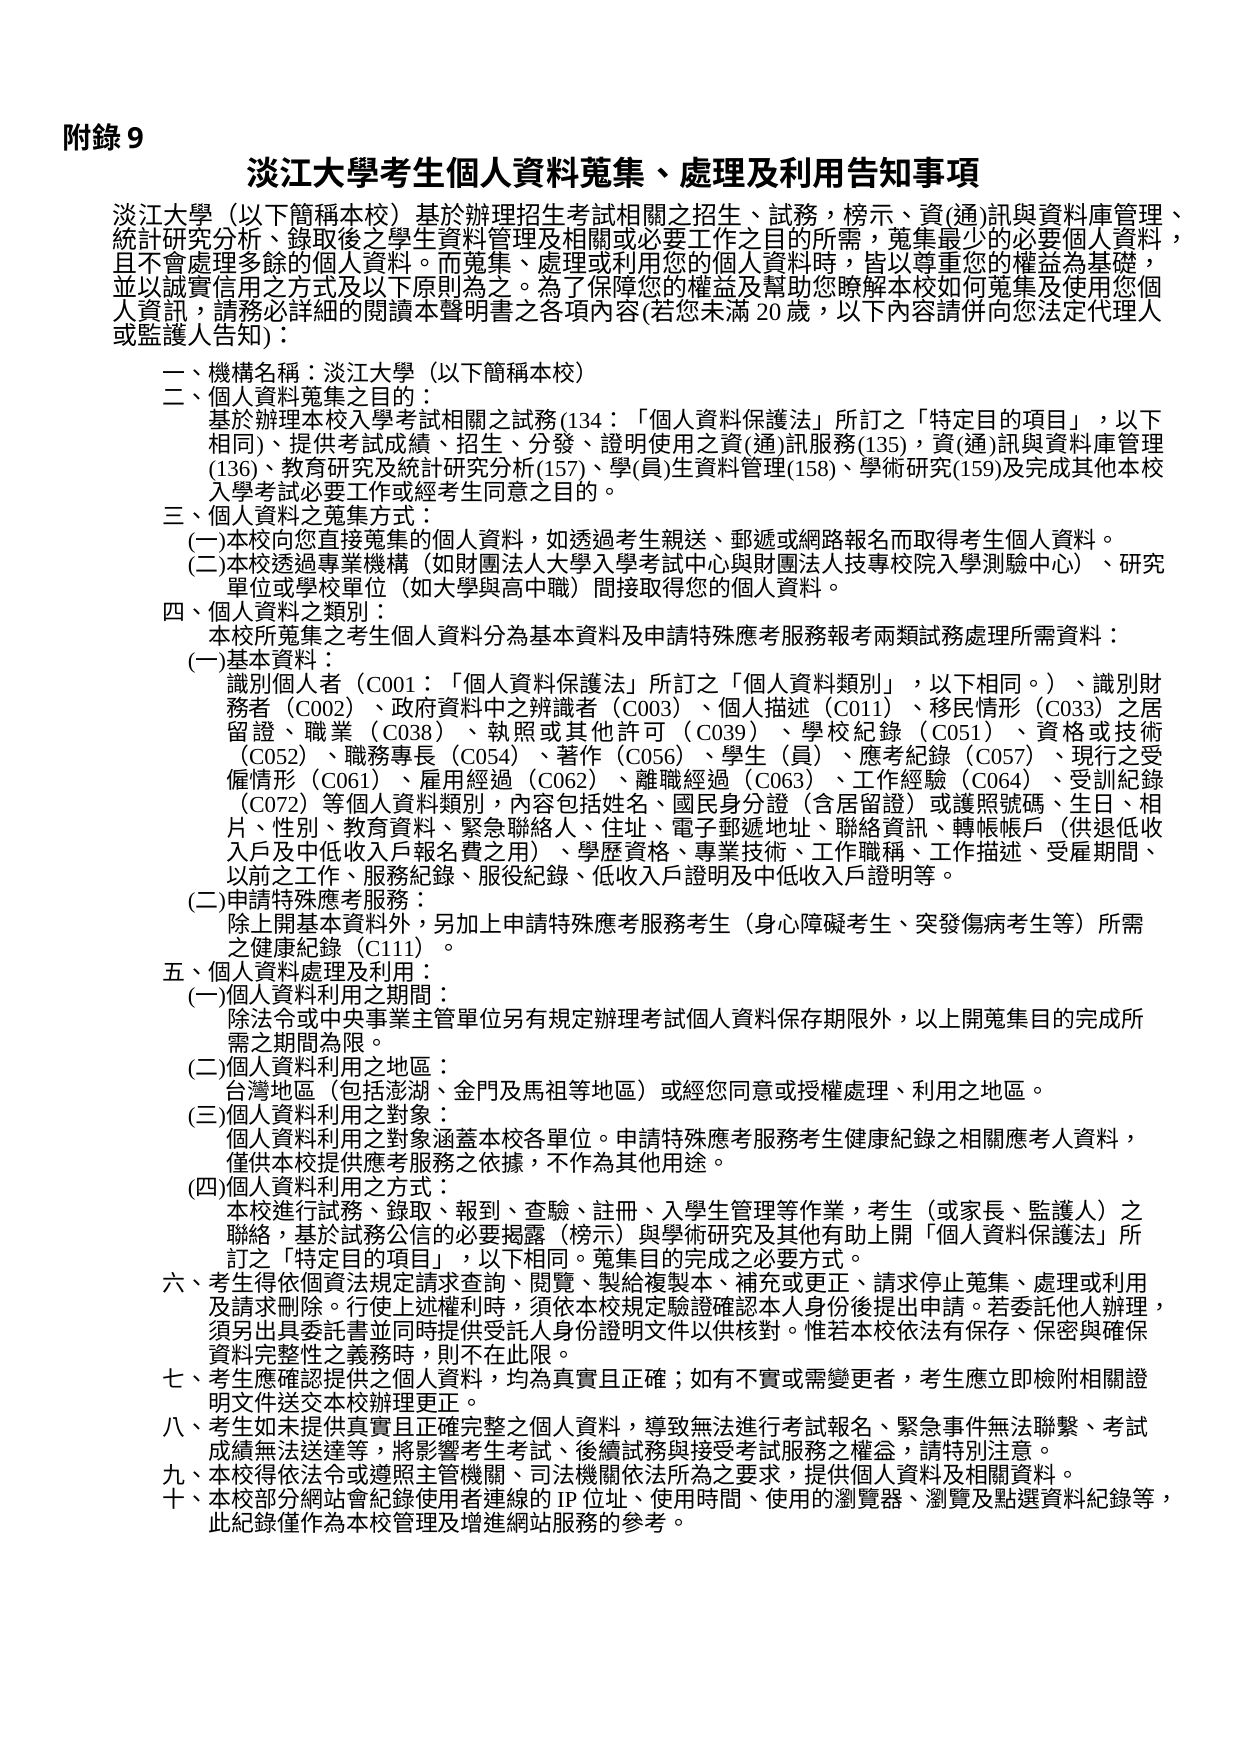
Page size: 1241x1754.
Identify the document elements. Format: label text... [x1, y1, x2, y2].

text 淡江大學考生個人資料蒐集、處理及利用告知事項 [63, 156, 1162, 193]
list 除上開基本資料外，另加上申請特殊應考服務考生（身心障礙考生、突發傷病考生等）所需之健康紀錄（C111）。 [227, 913, 1164, 961]
list (一)個人資料利用之期間： [188, 985, 1164, 1009]
list (二)申請特殊應考服務： [188, 889, 1164, 913]
list 基於辦理本校入學考試相關之試務(134：「個人資料保護法」所訂之「特定目的項目」，以下相同)、提供考試成績、招生、分發、證明使用之資(通)訊服務(135)，資(通)訊與資料庫管理(136)、教育研究及統計研究分析(157)、學(員)生資料管理(158)、學術研究(159)及完成其他本校入學考試必要工作或經考生同意之目的。 [208, 410, 1164, 506]
text 淡江大學（以下簡稱本校）基於辦理招生考試相關之招生、試務，榜示、資(通)訊與資料庫管理、統計研究分析、錄取後之學生資料管理及相關或必要工作之目的所需，蒐集最少的必要個人資料，且不會處理多餘的個人資料。而蒐集、處理或利用您的個人資料時，皆以尊重您的權益為基礎，並以誠實信用之方式及以下原則為之。為了保障您的權益及幫助您瞭解本校如何蒐集及使用您個人資訊，請務必詳細的閱讀本聲明書之各項內容(若您未滿20歲，以下內容請併向您法定代理人或監護人告知)： [113, 206, 1164, 349]
list (一)本校向您直接蒐集的個人資料，如透過考生親送、郵遞或網路報名而取得考生個人資料。 [188, 529, 1175, 553]
list (二)個人資料利用之地區： [188, 1057, 1164, 1081]
list 三、個人資料之蒐集方式： [163, 506, 1164, 529]
list 七、考生應確認提供之個人資料，均為真實且正確；如有不實或需變更者，考生應立即檢附相關證明文件送交本校辦理更正。 [163, 1368, 1164, 1416]
list 四、個人資料之類別： [163, 601, 1164, 625]
list 除法令或中央事業主管單位另有規定辦理考試個人資料保存期限外，以上開蒐集目的完成所需之期間為限。 [227, 1009, 1164, 1057]
list 台灣地區（包括澎湖、金門及馬祖等地區）或經您同意或授權處理、利用之地區。 [224, 1081, 1164, 1104]
text 附錄9 [63, 118, 1162, 156]
list 五、個人資料處理及利用： [163, 961, 1164, 985]
list 本校所蒐集之考生個人資料分為基本資料及申請特殊應考服務報考兩類試務處理所需資料： [208, 625, 1164, 649]
text 本校進行試務、錄取、報到、查驗、註冊、入學生管理等作業，考生（或家長、監護人）之聯絡，基於試務公信的必要揭露（榜示）與學術研究及其他有助上開「個人資料保護法」所訂之「特定目的項目」，以下相同。蒐集目的完成之必要方式。 [226, 1200, 1164, 1272]
list (一)基本資料： [188, 649, 1164, 673]
list 六、考生得依個資法規定請求查詢、閱覽、製給複製本、補充或更正、請求停止蒐集、處理或利用及請求刪除。行使上述權利時，須依本校規定驗證確認本人身份後提出申請。若委託他人辦理，須另出具委託書並同時提供受託人身份證明文件以供核對。惟若本校依法有保存、保密與確保資料完整性之義務時，則不在此限。 [163, 1272, 1164, 1368]
text 個人資料利用之對象涵蓋本校各單位。申請特殊應考服務考生健康紀錄之相關應考人資料，僅供本校提供應考服務之依據，不作為其他用途。 [226, 1128, 1164, 1176]
list (三)個人資料利用之對象： [188, 1104, 1164, 1128]
list 九、本校得依法令或遵照主管機關、司法機關依法所為之要求，提供個人資料及相關資料。 [163, 1464, 1164, 1488]
list (四)個人資料利用之方式： [188, 1176, 1164, 1200]
list 識別個人者（C001：「個人資料保護法」所訂之「個人資料類別」，以下相同。）、識別財務者（C002）、政府資料中之辨識者（C003）、個人描述（C011）、移民情形（C033）之居留證、職業（C038）、執照或其他許可（C039）、學校紀錄（C051）、資格或技術（C052）、職務專長（C054）、著作（C056）、學生（員）、應考紀錄（C057）、現行之受僱情形（C061）、雇用經過（C062）、離職經過（C063）、工作經驗（C064）、受訓紀錄（C072）等個人資料類別，內容包括姓名、國民身分證（含居留證）或護照號碼、生日、相片、性別、教育資料、緊急聯絡人、住址、電子郵遞地址、聯絡資訊、轉帳帳戶（供退低收入戶及中低收入戶報名費之用）、學歷資格、專業技術、工作職稱、工作描述、受雇期間、以前之工作、服務紀錄、服役紀錄、低收入戶證明及中低收入戶證明等。 [226, 673, 1164, 889]
list 一、機構名稱：淡江大學（以下簡稱本校） [163, 362, 1162, 386]
list (二)本校透過專業機構（如財團法人大學入學考試中心與財團法人技專校院入學測驗中心）、研究單位或學校單位（如大學與高中職）間接取得您的個人資料。 [188, 553, 1175, 601]
list 二、個人資料蒐集之目的： [163, 386, 1164, 410]
list 八、考生如未提供真實且正確完整之個人資料，導致無法進行考試報名、緊急事件無法聯繫、考試成績無法送達等，將影響考生考試、後續試務與接受考試服務之權益，請特別注意。 [163, 1416, 1164, 1464]
text 十、本校部分網站會紀錄使用者連線的IP位址、使用時間、使用的瀏覽器、瀏覽及點選資料紀錄等，此紀錄僅作為本校管理及增進網站服務的參考。 [163, 1488, 1162, 1536]
